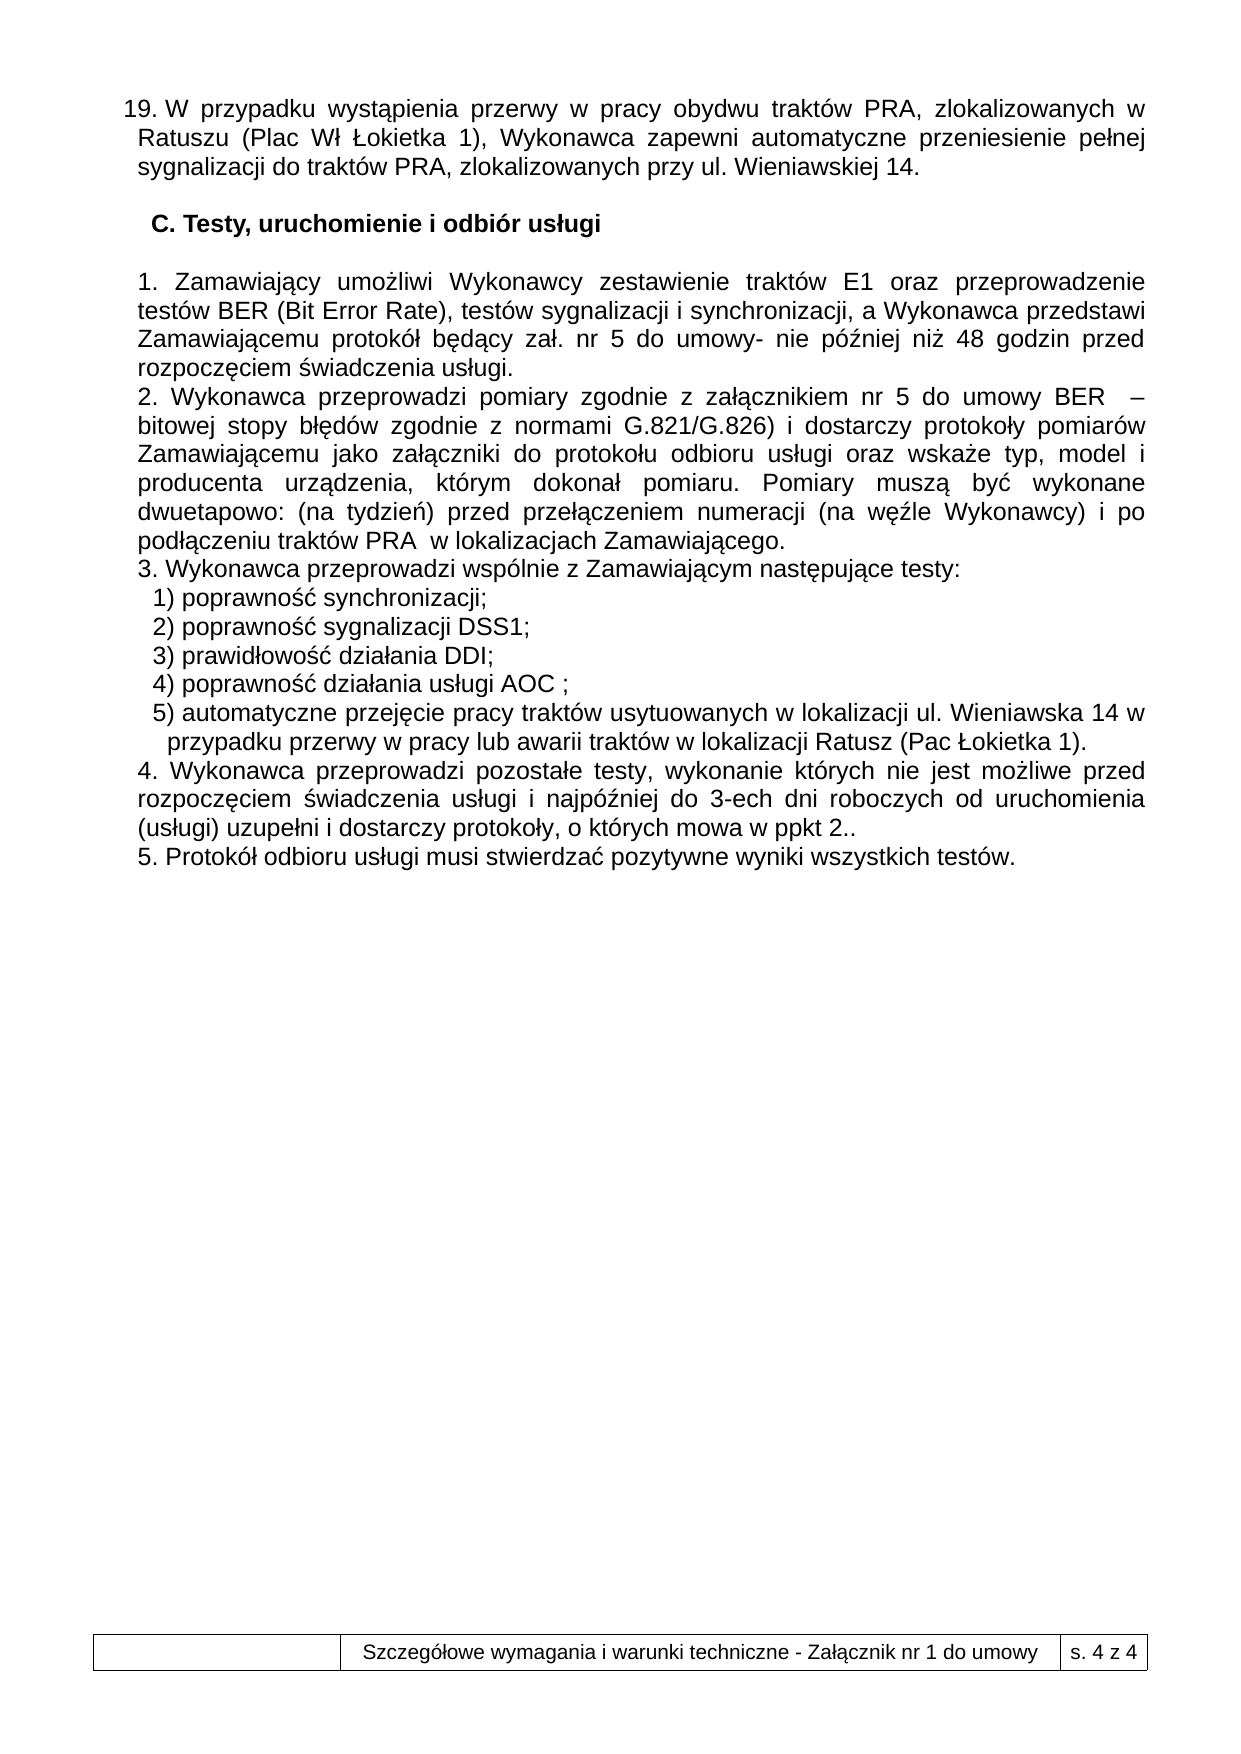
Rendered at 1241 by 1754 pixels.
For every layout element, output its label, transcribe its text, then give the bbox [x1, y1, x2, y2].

list 2. Wykonawca przeprowadzi pomiary zgodnie z załącznikiem nr 5 do umowy BER – bitowej stopy błędów zgodnie z normami G.821/G.826) i dostarczy protokoły pomiarów Zamawiającemu jako załączniki do protokołu odbioru usługi oraz wskaże typ, model i producenta urządzenia, którym dokonał pomiaru. Pomiary muszą być wykonane dwuetapowo: (na tydzień) przed przełączeniem numeracji (na węźle Wykonawcy) i po podłączeniu traktów PRA w lokalizacjach Zamawiającego. [123, 382, 1147, 554]
list 3. Wykonawca przeprowadzi wspólnie z Zamawiającym następujące testy: [123, 554, 1147, 583]
list automatyczne przejęcie pracy traktów usytuowanych w lokalizacji ul. Wieniawska 14 w przypadku przerwy w pracy lub awarii traktów w lokalizacji Ratusz (Pac Łokietka 1). [152, 698, 1147, 756]
list 4. Wykonawca przeprowadzi pozostałe testy, wykonanie których nie jest możliwe przed rozpoczęciem świadczenia usługi i najpóźniej do 3-ech dni roboczych od uruchomienia (usługi) uzupełni i dostarczy protokoły, o których mowa w ppkt 2.. [123, 756, 1147, 842]
list W przypadku wystąpienia przerwy w pracy obydwu traktów PRA, zlokalizowanych w Ratuszu (Plac Wł Łokietka 1), Wykonawca zapewni automatyczne przeniesienie pełnej sygnalizacji do traktów PRA, zlokalizowanych przy ul. Wieniawskiej 14. [123, 94, 1147, 181]
list poprawność synchronizacji; [152, 583, 1147, 612]
list 5. Protokół odbioru usługi musi stwierdzać pozytywne wyniki wszystkich testów. [123, 842, 1147, 871]
list 1. Zamawiający umożliwi Wykonawcy zestawienie traktów E1 oraz przeprowadzenie testów BER (Bit Error Rate), testów sygnalizacji i synchronizacji, a Wykonawca przedstawi Zamawiającemu protokół będący zał. nr 5 do umowy- nie później niż 48 godzin przed rozpoczęciem świadczenia usługi. [123, 267, 1147, 382]
text C. Testy, uruchomienie i odbiór usługi [93, 209, 1147, 238]
list poprawność sygnalizacji DSS1; [152, 612, 1147, 641]
list prawidłowość działania DDI; [152, 641, 1147, 669]
list poprawność działania usługi AOC ; [152, 669, 1147, 698]
